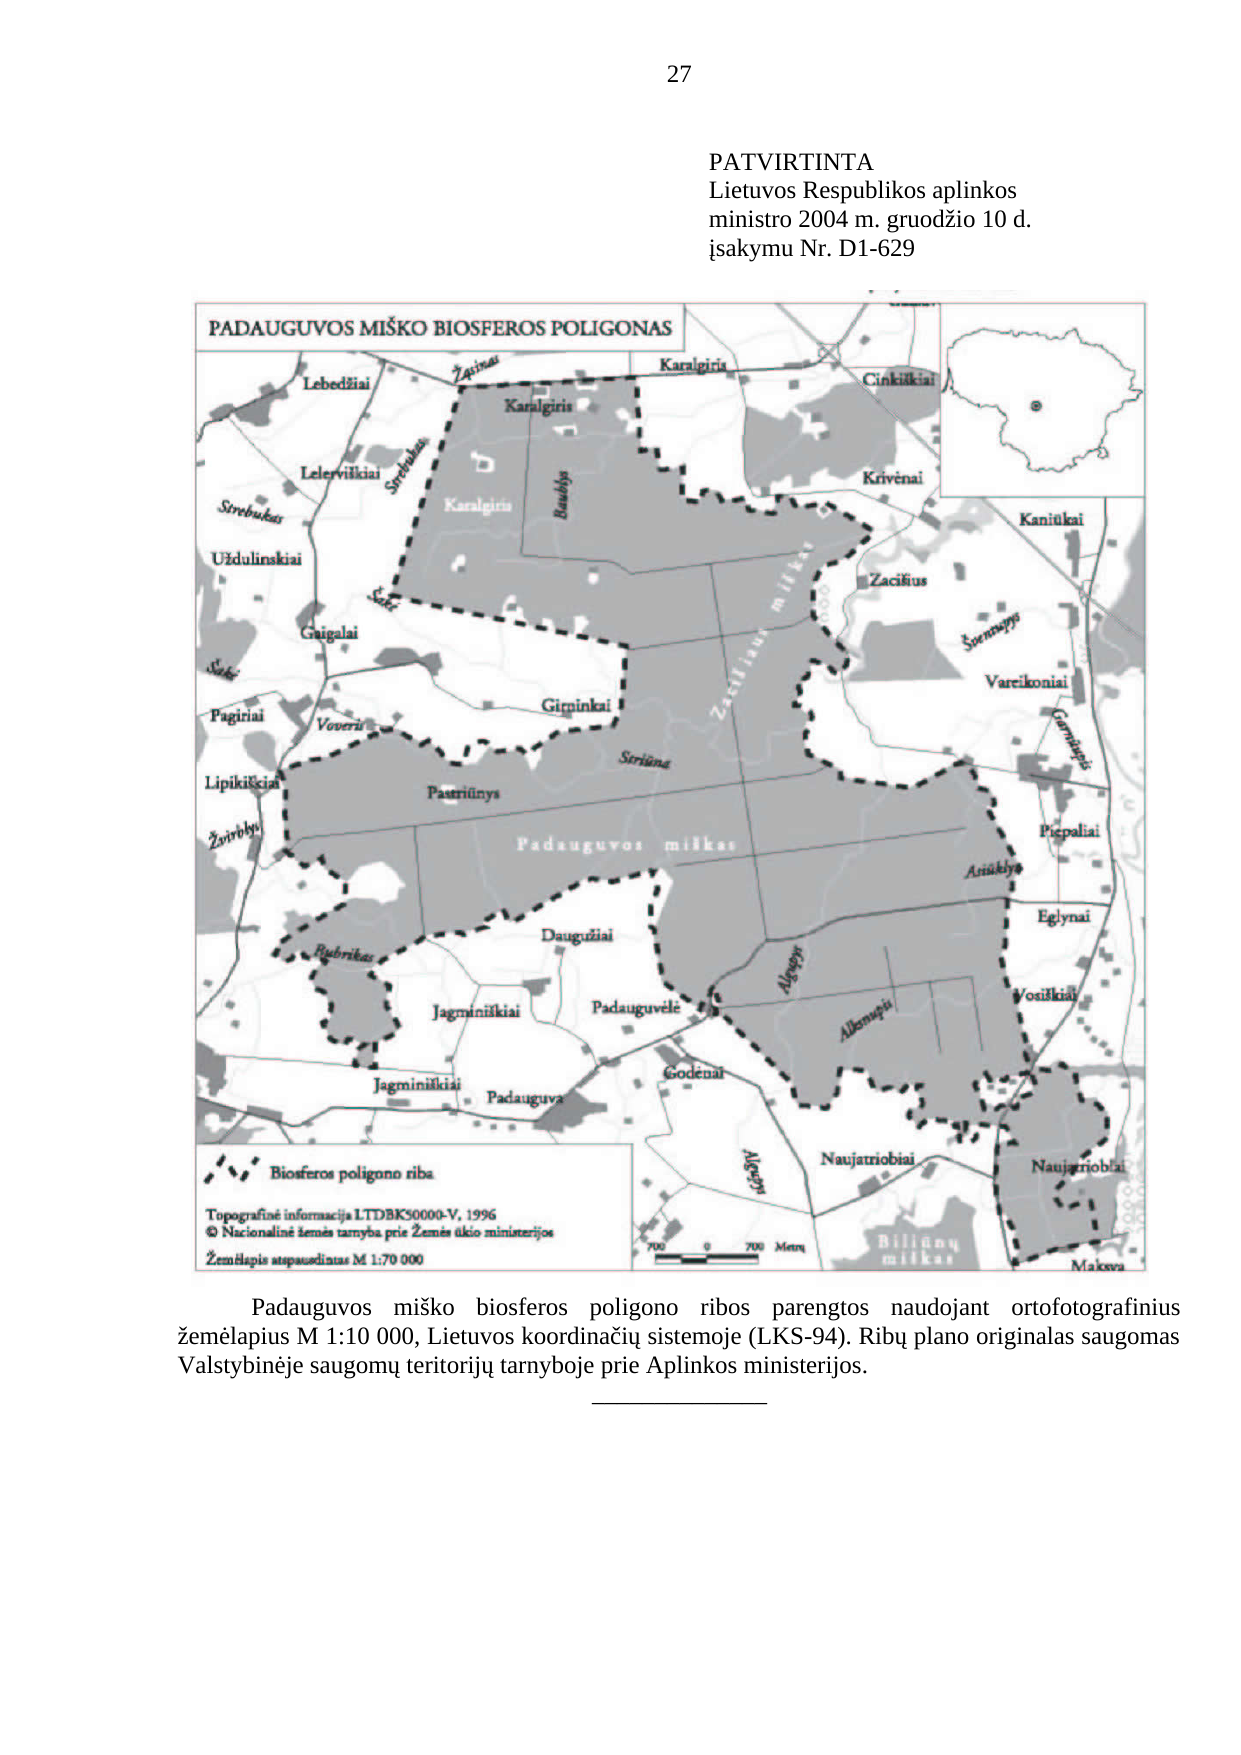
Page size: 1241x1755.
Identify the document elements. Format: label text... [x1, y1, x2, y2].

text Lietuvos Respublikos aplinkos [177, 176, 1181, 204]
text ______________ [177, 1378, 1181, 1407]
text ministro 2004 m. gruodžio 10 d. [177, 204, 1181, 233]
text Padauguvos miško biosferos poligono ribos parengtos naudojant ortofotografinius žemėlapius M 1:10 000, Lietuvos koordinačių sistemoje (LKS-94). Ribų plano originalas saugomas Valstybinėje saugomų teritorijų tarnyboje prie Aplinkos ministerijos. [177, 1292, 1181, 1378]
text įsakymu Nr. D1-629 [177, 233, 1181, 262]
text PATVIRTINTA [177, 147, 1181, 176]
